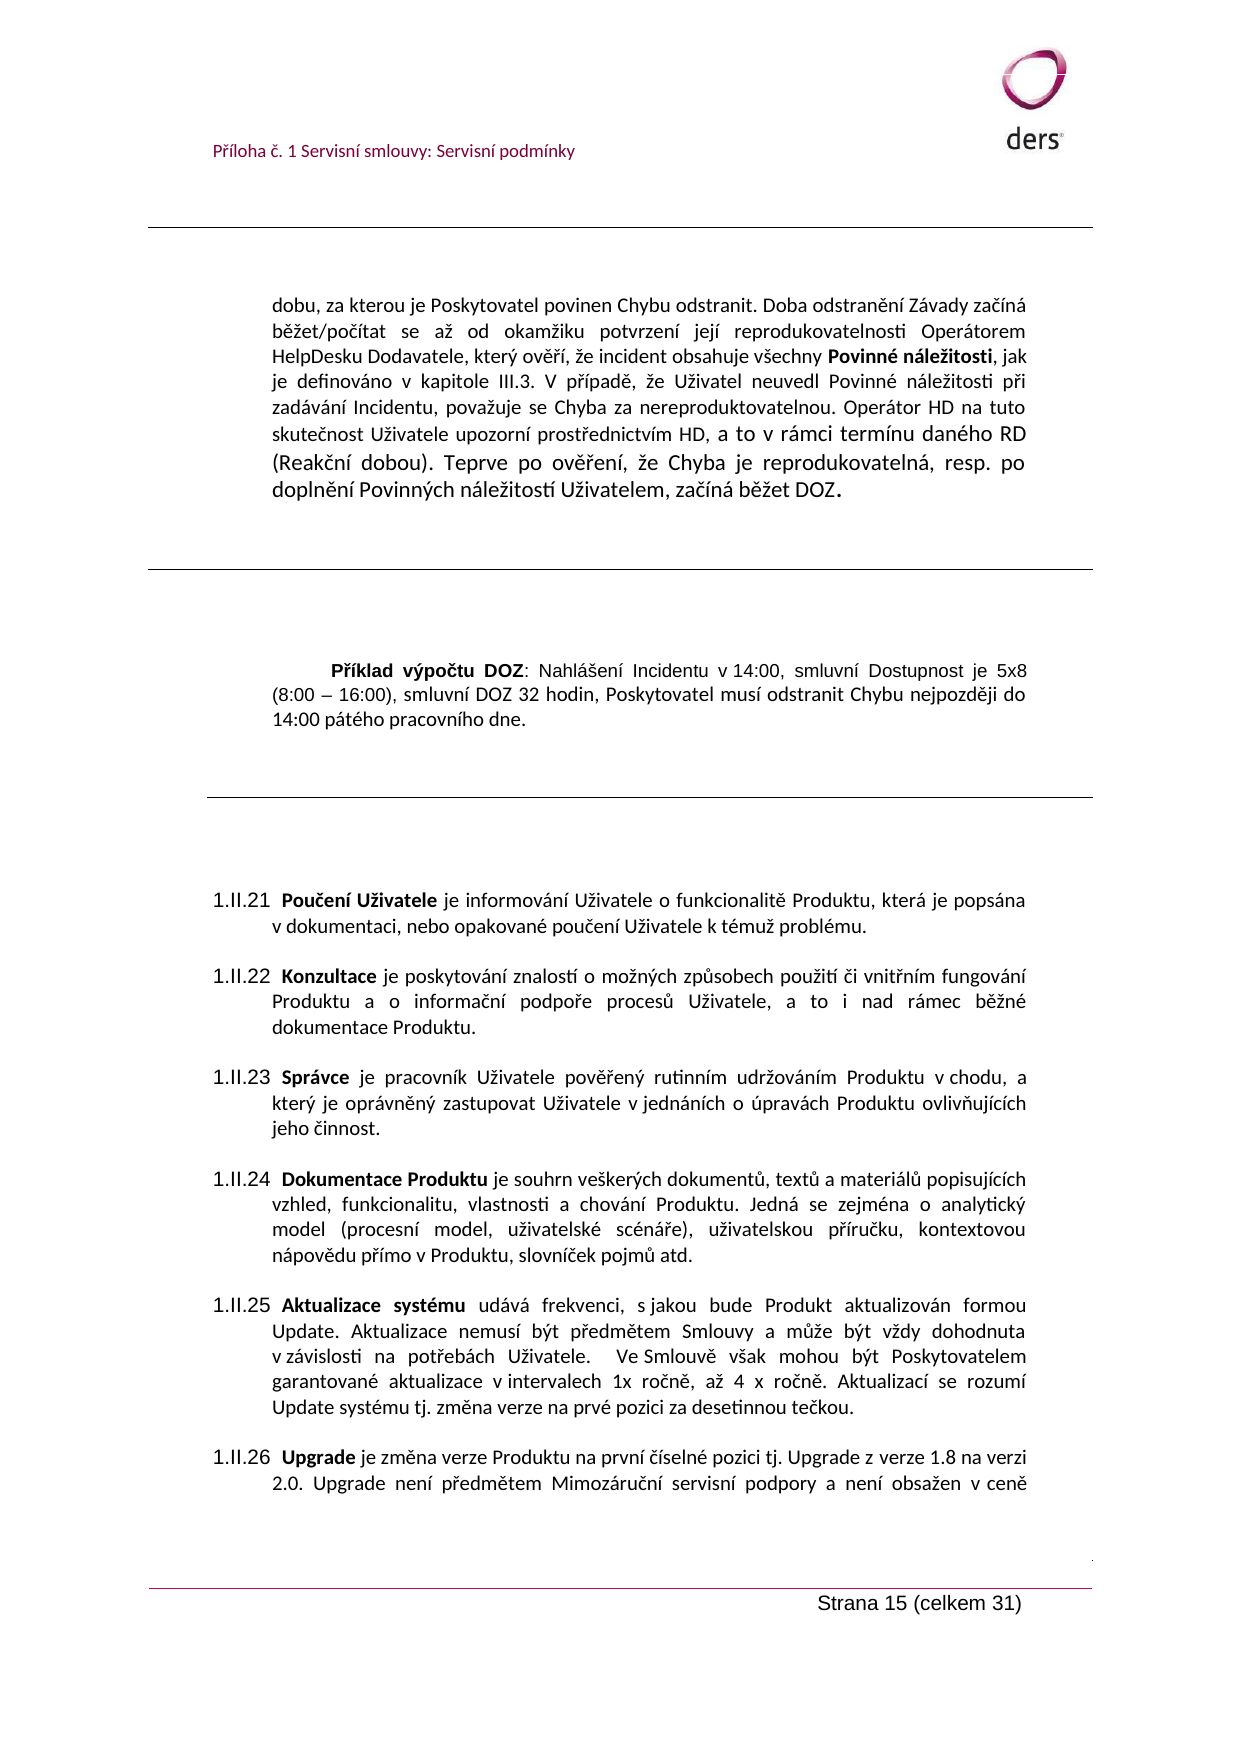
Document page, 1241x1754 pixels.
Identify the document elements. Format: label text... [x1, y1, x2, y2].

list Aktualizace systému udává frekvenci, s jakou bude Produkt aktualizován formou Update. Aktualizace nemusí být předmětem Smlouvy a může být vždy dohodnuta v závislosti na potřebách Uživatele. Ve Smlouvě však mohou být Poskytovatelem garantované aktualizace v intervalech 1x ročně, až 4 x ročně. Aktualizací se rozumí Update systému tj. změna verze na prvé pozici za desetinnou tečkou. [149, 1227, 1092, 1379]
text Příklad výpočtu DOZ: Nahlášení Incidentu v 14:00, smluvní Dostupnost je 5x8 (8:00 – 16:00), smluvní DOZ 32 hodin, Poskytovatel musí odstranit Chybu nejpozději do 14:00 pátého pracovního dne. [208, 595, 1092, 796]
list Správce je pracovník Uživatele pověřený rutinním udržováním Produktu v chodu, a který je oprávněný zastupovat Uživatele v jednáních o úpravách Produktu ovlivňujících jeho činnost. [149, 999, 1092, 1101]
list Upgrade je změna verze Produktu na první číselné pozici tj. Upgrade z verze 1.8 na verzi 2.0. Upgrade není předmětem Mimozáruční servisní podpory a není obsažen v ceně Smlouvy. Upgrade obsahuje rozsahem významné nové funkce, anebo je zčásti či zcela přepracován funkčně či vizuálně, případně dojde ke změně architektury nebo technologie. [149, 1379, 1092, 1560]
list Konzultace je poskytování znalostí o možných způsobech použití či vnitřním fungování Produktu a o informační podpoře procesů Uživatele, a to i nad rámec běžné dokumentace Produktu. [149, 898, 1092, 999]
list Poučení Uživatele je informování Uživatele o funkcionalitě Produktu, která je popsána v dokumentaci, nebo opakované poučení Uživatele k témuž problému. [149, 824, 1092, 898]
list Dokumentace Produktu je souhrn veškerých dokumentů, textů a materiálů popisujících vzhled, funkcionalitu, vlastnosti a chování Produktu. Jedná se zejména o analytický model (procesní model, uživatelské scénáře), uživatelskou příručku, kontextovou nápovědu přímo v Produktu, slovníček pojmů atd. [149, 1101, 1092, 1227]
list Doba odstranění Závady (také DOZ) je doba, za kterou má být daná Chyba či jiná závada odstraněna. DOZ je specifikovaná vždy zvlášť pro každou prioritu (závažnost) Chyby. Chyba je odstraněna v nejkratším možném termínu. DOZ však definují maximální dobu, za kterou je Poskytovatel povinen Chybu odstranit. Doba odstranění Závady začíná běžet/počítat se až od okamžiku potvrzení její reprodukovatelnosti Operátorem HelpDesku Dodavatele, který ověří, že incident obsahuje všechny Povinné náležitosti, jak je definováno v kapitole III.3. V případě, že Uživatel neuvedl Povinné náležitosti při zadávání Incidentu, považuje se Chyba za nereproduktovatelnou. Operátor HD na tuto skutečnost Uživatele upozorní prostřednictvím HD, a to v rámci termínu daného RD (Reakční dobou). Teprve po ověření, že Chyba je reprodukovatelná, resp. po doplnění Povinných náležitostí Uživatelem, začíná běžet DOZ. [149, 229, 1092, 568]
